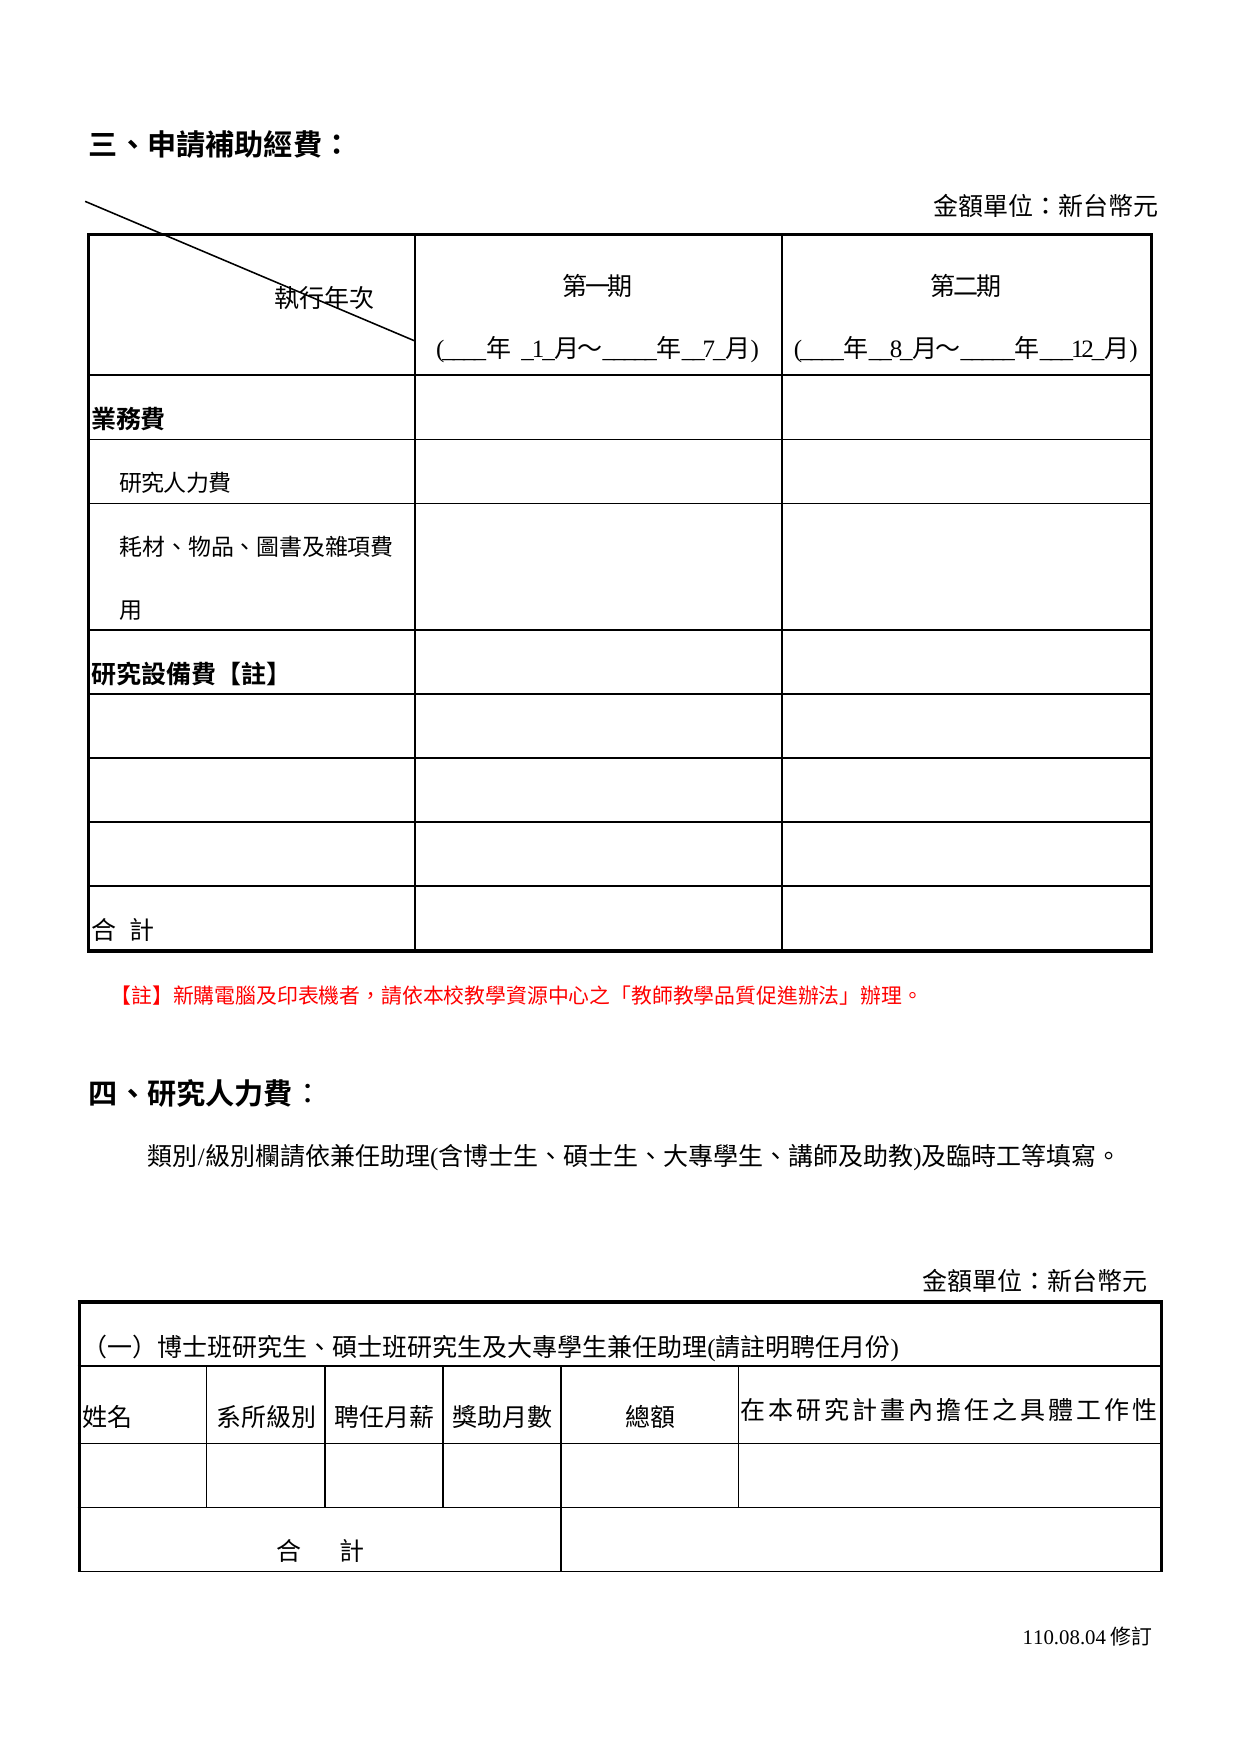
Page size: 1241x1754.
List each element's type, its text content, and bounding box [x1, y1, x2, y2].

text 類別/級別欄請依兼任助理(含博士生、碩士生、大專學生、講師及助教)及臨時工等填寫。 [148, 1113, 1152, 1175]
text 【註】新購電腦及印表機者，請依本校教學資源中心之「教師教學品質促進辦法」辦理。 [110, 953, 1152, 1015]
table_cell [783, 887, 1150, 949]
table_cell [783, 440, 1150, 502]
table_header 執行年次 補助項目 [172, 236, 414, 339]
table_cell [416, 823, 781, 885]
table_cell [783, 759, 1150, 821]
text 金額單位：新台幣元 [101, 1238, 1147, 1300]
table_cell [783, 823, 1150, 885]
table_cell 耗材、物品、圖書及雜項費用 [90, 504, 414, 629]
table_cell [739, 1444, 1160, 1507]
table_header 第一期 (____年 _1_月～_____年__7_月) [416, 236, 781, 374]
table_cell [783, 631, 1150, 693]
table_cell 在本研究計畫內擔任之具體工作性質、項目及範圍 [739, 1367, 1160, 1443]
table_cell 總額 [562, 1367, 738, 1443]
table_cell [326, 1444, 442, 1507]
table_cell [90, 695, 414, 757]
table_cell [562, 1444, 738, 1507]
table_cell 研究設備費【註】 [90, 631, 414, 693]
table_cell 獎助月數 [444, 1367, 560, 1443]
table_cell 姓名 [81, 1367, 206, 1443]
table_cell 合 計 [90, 887, 414, 949]
table_cell [416, 759, 781, 821]
table_cell [207, 1444, 324, 1507]
table_header 第二期 (____年__8_月～_____年___12_月) [783, 236, 1150, 374]
table_cell [783, 504, 1150, 629]
text 金額單位：新台幣元 [132, 163, 1158, 226]
table_cell [81, 1444, 206, 1507]
table_cell [783, 376, 1150, 438]
table_header 執行年次 補助項目 [90, 236, 414, 374]
text 三、申請補助經費： [89, 101, 1152, 163]
table_cell [416, 504, 781, 629]
table_cell [416, 440, 781, 502]
table_cell 業務費 [90, 376, 414, 438]
table_header （一）博士班研究生、碩士班研究生及大專學生兼任助理(請註明聘任月份) [81, 1304, 1160, 1365]
table_cell [90, 823, 414, 885]
table_cell [416, 376, 781, 438]
table_cell [562, 1508, 1160, 1571]
table_cell 研究人力費 [90, 440, 414, 502]
table_cell 系所級別 [207, 1367, 324, 1443]
table_cell [416, 695, 781, 757]
table_cell [783, 695, 1150, 757]
table_cell [90, 759, 414, 821]
table_cell 聘任月薪 [326, 1367, 442, 1443]
table_cell [416, 631, 781, 693]
table_cell 合 計 [81, 1508, 560, 1571]
table_cell [444, 1444, 560, 1507]
table_cell [416, 887, 781, 949]
text 四、研究人力費： [89, 1050, 1152, 1113]
